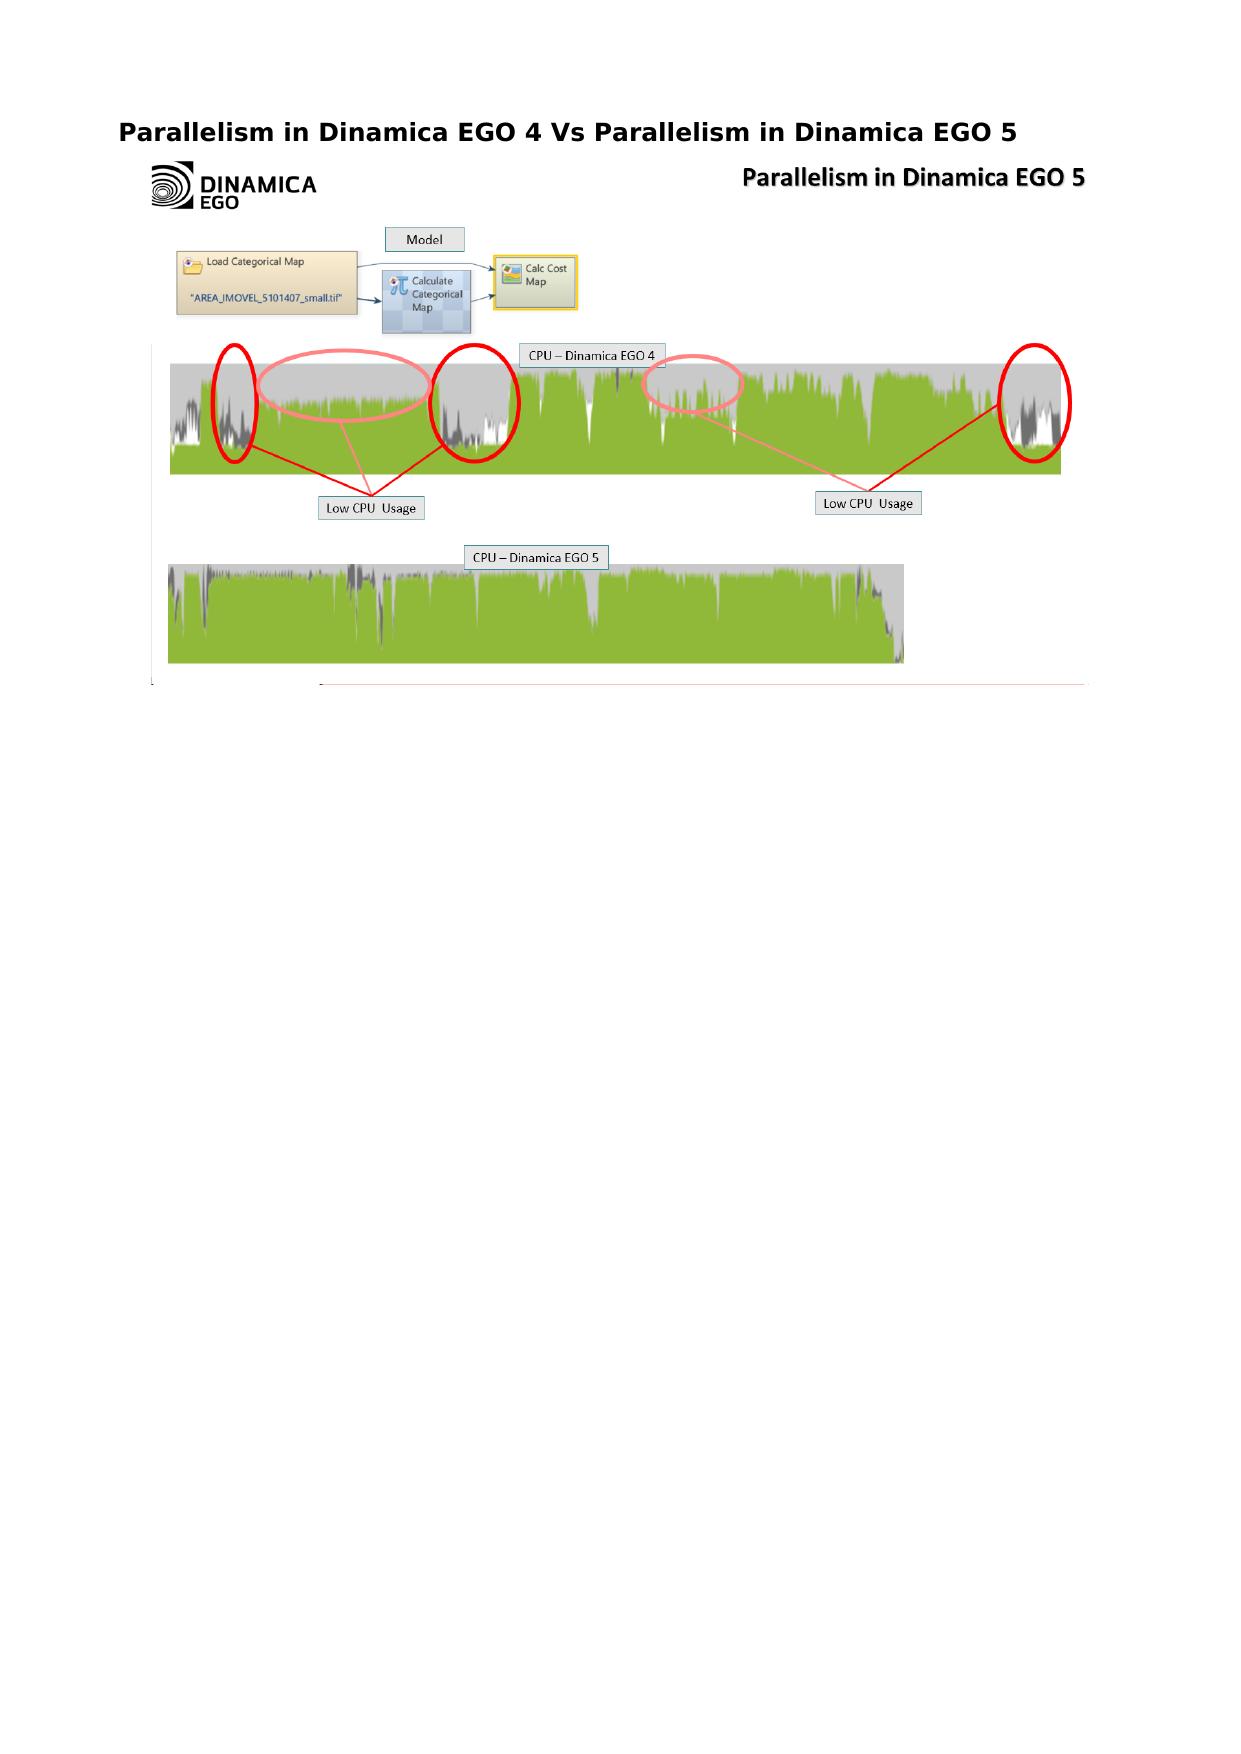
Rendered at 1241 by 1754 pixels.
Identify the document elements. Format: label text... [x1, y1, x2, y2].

subtitle Parallelism in Dinamica EGO 4 Vs Parallelism in Dinamica EGO 5 [118, 118, 1122, 147]
picture [151, 159, 1089, 688]
